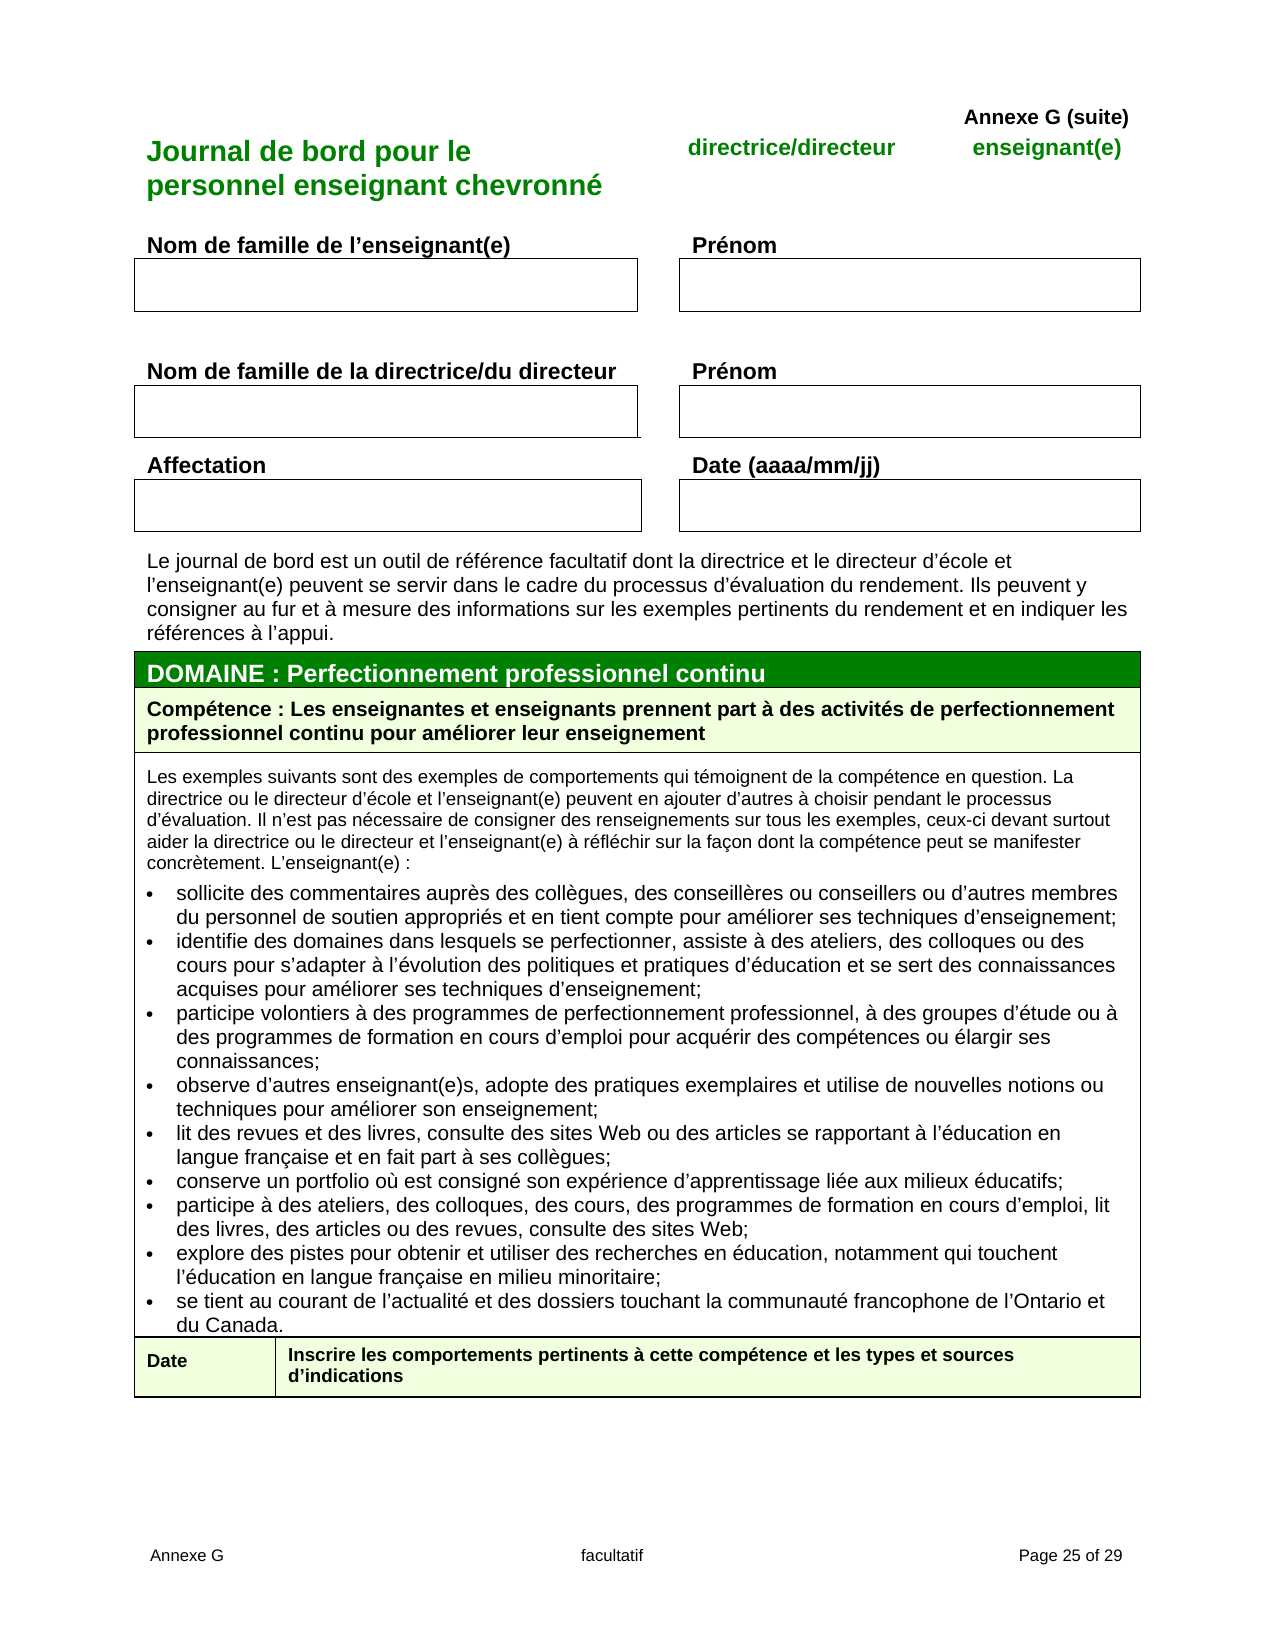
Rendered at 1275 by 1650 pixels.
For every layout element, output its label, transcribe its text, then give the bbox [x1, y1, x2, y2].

table_cell [680, 259, 1140, 311]
table_cell Le journal de bord est un outil de référence facultatif dont la directrice et le directeur d’école et l’enseignant(e) peuvent se servir dans le cadre du processus d’évaluation du rendement. Ils peuvent y consigner au fur et à mesure des informations sur les exemples pertinents du rendement et en indiquer les références à l’appui. [135, 543, 1140, 651]
table_cell sollicite des commentaires auprès des collègues, des conseillères ou conseillers ou d’autres membres du personnel de soutien appropriés et en tient compte pour améliorer ses techniques d’enseignement; identifie des domaines dans lesquels se perfectionner, assiste à des ateliers, des colloques ou des cours pour s’adapter à l’évolution des politiques et pratiques d’éducation et se sert des connaissances acquises pour améliorer ses techniques d’enseignement; participe volontiers à des programmes de perfectionnement professionnel, à des groupes d’étude ou à des programmes de formation en cours d’emploi pour acquérir des compétences ou élargir ses connaissances; observe d’autres enseignant(e)s, adopte des pratiques exemplaires et utilise de nouvelles notions ou techniques pour améliorer son enseignement; lit des revues et des livres, consulte des sites Web ou des articles se rapportant à l’éducation en langue française et en fait part à ses collègues; conserve un portfolio où est consigné son expérience d’apprentissage liée aux milieux éducatifs; participe à des ateliers, des colloques, des cours, des programmes de formation en cours d’emploi, lit des livres, des articles ou des revues, consulte des sites Web; explore des pistes pour obtenir et utiliser des recherches en éducation, notamment qui touchent l’éducation en langue française en milieu minoritaire; se tient au courant de l’actualité et des dossiers touchant la communauté francophone de l’Ontario et du Canada. [135, 881, 1140, 1336]
table_cell [619, 134, 676, 217]
table_cell [135, 531, 1140, 543]
table_cell [638, 217, 680, 258]
table_cell [680, 480, 1140, 531]
table_cell enseignant(e) [961, 134, 1140, 217]
table_cell [135, 259, 637, 311]
table_cell Prénom [680, 312, 1140, 385]
table_cell [135, 386, 637, 437]
table_cell Journal de bord pour le personnel enseignant chevronné [135, 134, 619, 217]
table_cell Nom de famille de la directrice/du directeur [135, 312, 637, 385]
table_cell Date [135, 1338, 275, 1396]
table_cell Prénom [680, 217, 1140, 258]
table_cell [638, 258, 679, 311]
table_cell [135, 480, 641, 531]
table_cell Affectation [135, 438, 641, 478]
table_cell Nom de famille de l’enseignant(e) [135, 217, 637, 258]
table_cell Date (aaaa/mm/jj) [680, 438, 1140, 478]
table_cell DOMAINE : Perfectionnement professionnel continu [135, 652, 1140, 687]
table_cell Les exemples suivants sont des exemples de comportements qui témoignent de la compétence en question. La directrice ou le directeur d’école et l’enseignant(e) peuvent en ajouter d’autres à choisir pendant le processus d’évaluation. Il n’est pas nécessaire de consigner des renseignements sur tous les exemples, ceux-ci devant surtout aider la directrice ou le directeur et l’enseignant(e) à réfléchir sur la façon dont la compétence peut se manifester concrètement. L’enseignant(e) : [135, 753, 1140, 881]
table_cell Compétence : Les enseignantes et enseignants prennent part à des activités de perfectionnement professionnel continu pour améliorer leur enseignement [135, 688, 1140, 752]
table_cell [638, 385, 679, 437]
table_header Annexe G (suite) [135, 105, 1140, 134]
table_cell Inscrire les comportements pertinents à cette compétence et les types et sources d’indications retenus. [276, 1338, 1140, 1396]
table_cell [641, 437, 680, 478]
table_cell [907, 134, 961, 217]
table_cell [638, 311, 680, 385]
table_cell [680, 386, 1140, 437]
table_cell [642, 479, 679, 531]
table_cell directrice/directeur [676, 134, 907, 217]
